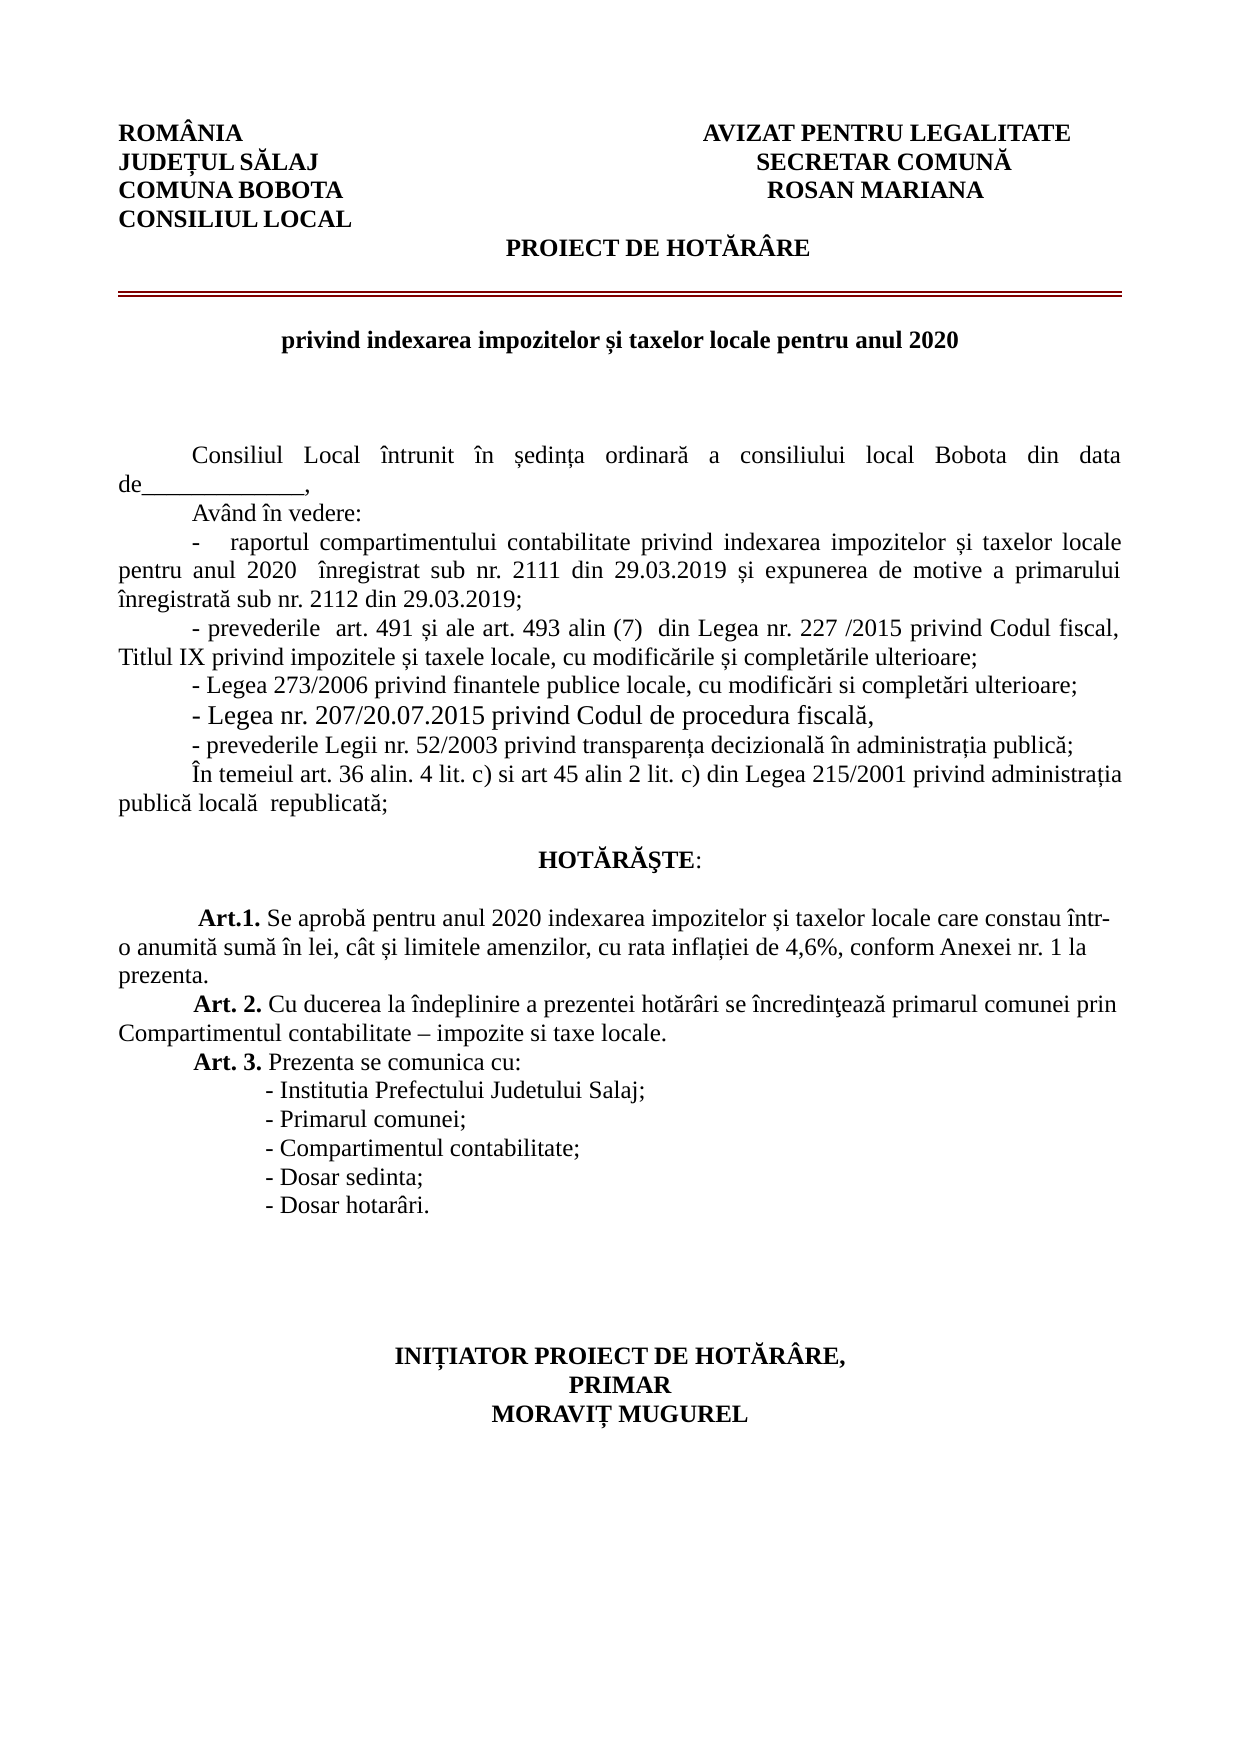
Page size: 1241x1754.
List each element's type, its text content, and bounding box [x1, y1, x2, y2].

text HOTĂRĂŞTE: [118, 817, 1122, 874]
text Art. 3. Prezenta se comunica cu: [118, 1047, 1122, 1076]
text Având în vedere: [118, 498, 1122, 527]
text - Dosar sedinta; [118, 1162, 1122, 1191]
text - prevederile Legii nr. 52/2003 privind transparența decizională în administrația publică; [118, 731, 1122, 759]
text INIȚIATOR PROIECT DE HOTĂRÂRE, [118, 1341, 1122, 1370]
text COMUNA BOBOTA ROSAN MARIANA [118, 176, 1122, 204]
text - raportul compartimentului contabilitate privind indexarea impozitelor și taxelor locale pentru anul 2020 înregistrat sub nr. 2111 din 29.03.2019 și expunerea de motive a primarului înregistrată sub nr. 2112 din 29.03.2019; [118, 527, 1122, 613]
text PROIECT DE HOTĂRÂRE [118, 233, 1122, 262]
text PRIMAR [118, 1370, 1122, 1399]
text - Compartimentul contabilitate; [118, 1133, 1122, 1162]
text CONSILIUL LOCAL [118, 204, 1122, 233]
text privind indexarea impozitelor și taxelor locale pentru anul 2020 [118, 326, 1122, 354]
text - Dosar hotarâri. [118, 1191, 1122, 1219]
text - Legea nr. 207/20.07.2015 privind Codul de procedura fiscală, [118, 699, 1122, 731]
text MORAVIȚ MUGUREL [118, 1399, 1122, 1428]
text Art.1. Se aprobă pentru anul 2020 indexarea impozitelor și taxelor locale care constau într-o anumită sumă în lei, cât și limitele amenzilor, cu rata inflației de 4,6%, conform Anexei nr. 1 la prezenta. [118, 903, 1122, 989]
text ROMÂNIA AVIZAT PENTRU LEGALITATE [118, 118, 1122, 147]
text - prevederile art. 491 și ale art. 493 alin (7) din Legea nr. 227 /2015 privind Codul fiscal, Titlul IX privind impozitele și taxele locale, cu modificările și completările ulterioare; [118, 613, 1122, 671]
text Art. 2. Cu ducerea la îndeplinire a prezentei hotărâri se încredinţează primarul comunei prin Compartimentul contabilitate – impozite si taxe locale. [118, 989, 1122, 1047]
text În temeiul art. 36 alin. 4 lit. c) si art 45 alin 2 lit. c) din Legea 215/2001 privind administrația publică locală republicată; [118, 759, 1122, 817]
text JUDEȚUL SĂLAJ SECRETAR COMUNĂ [118, 147, 1122, 176]
text - Primarul comunei; [118, 1104, 1122, 1133]
text - Legea 273/2006 privind finantele publice locale, cu modificări si completări ulterioare; [118, 671, 1122, 699]
text - Institutia Prefectului Judetului Salaj; [118, 1076, 1122, 1104]
text Consiliul Local întrunit în ședința ordinară a consiliului local Bobota din data de_____________, [118, 441, 1122, 498]
